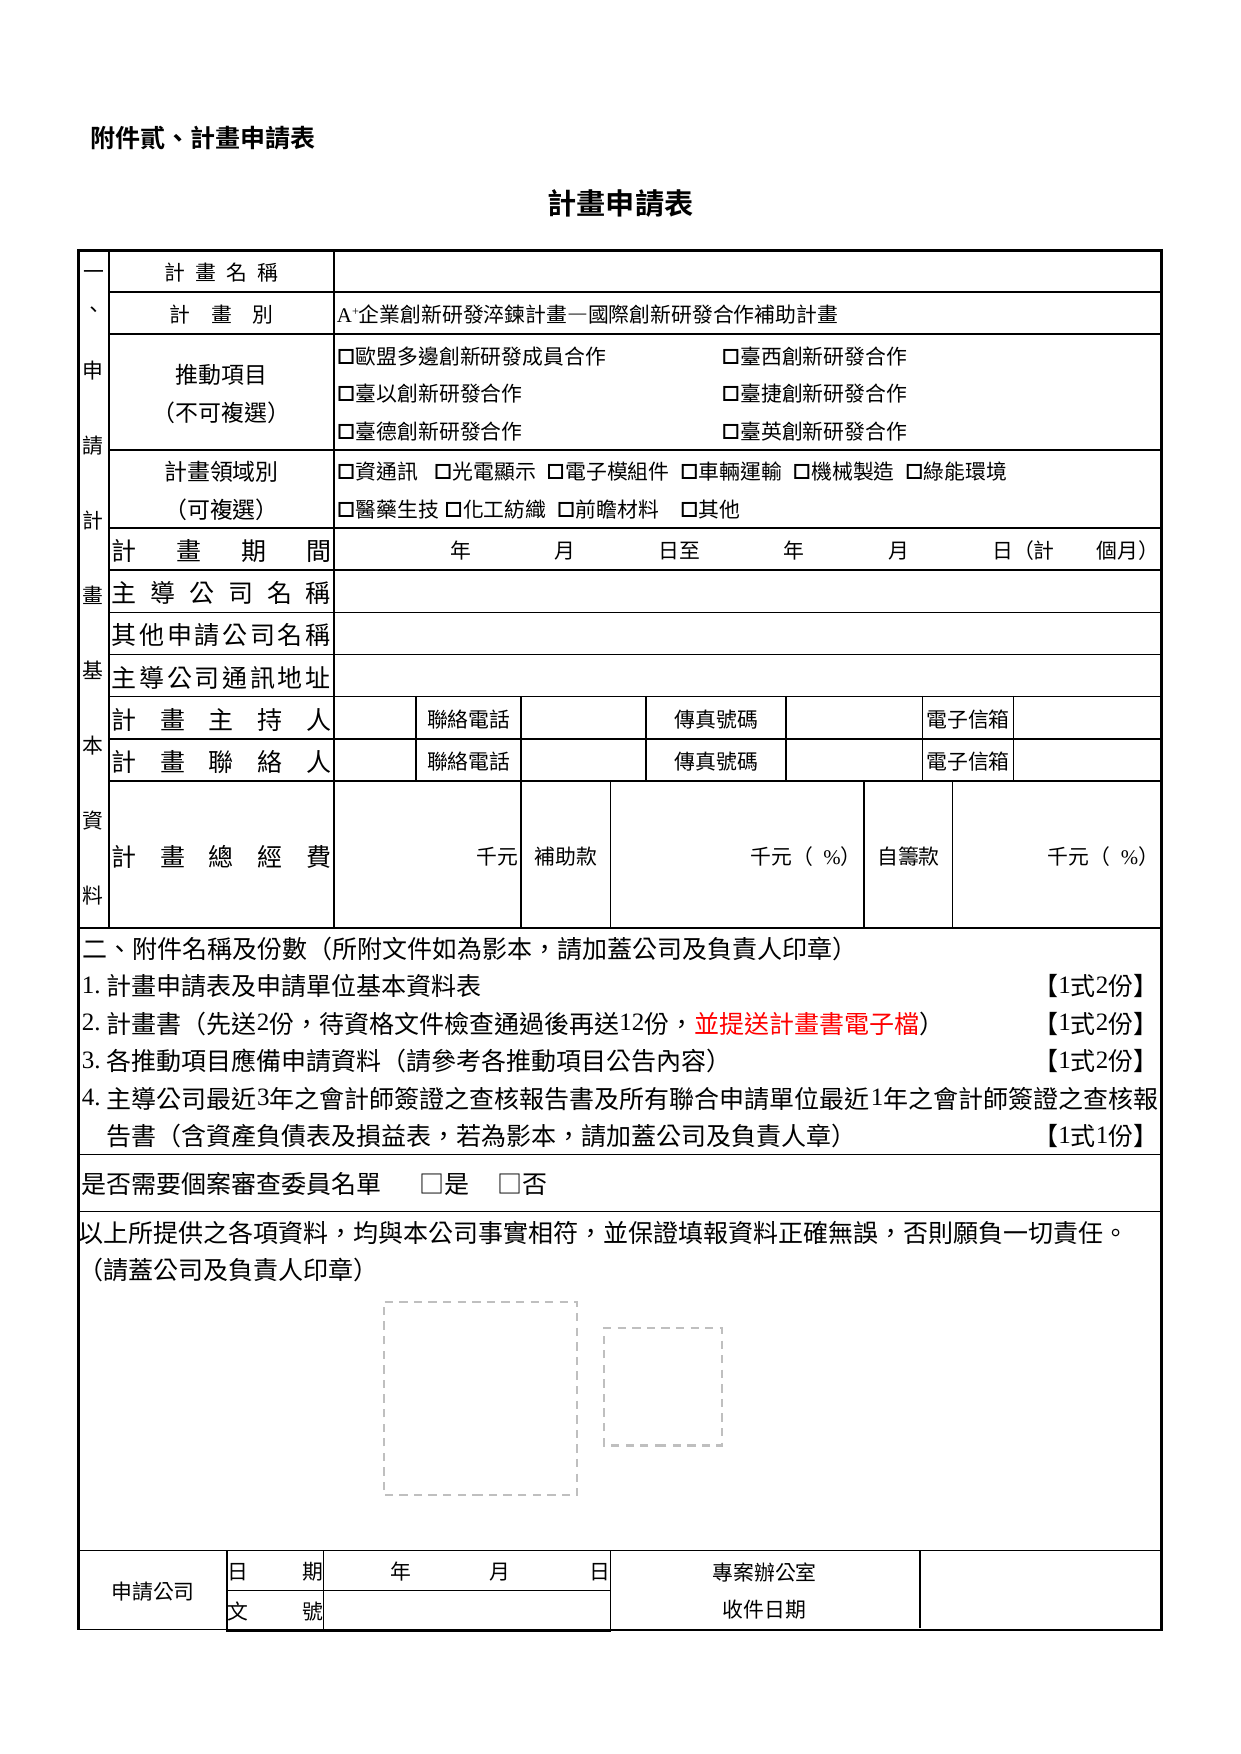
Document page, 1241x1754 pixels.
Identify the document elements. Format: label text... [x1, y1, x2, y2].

table_cell [335, 740, 415, 780]
table_cell [335, 613, 1160, 653]
table_cell 年 月 日 [324, 1551, 610, 1589]
table_cell 臺西創新研發合作 臺捷創新研發合作 臺英創新研發合作 [719, 335, 1160, 449]
text 計畫申請表 [90, 164, 1150, 239]
table_cell 其他申請公司名稱 [110, 613, 333, 653]
table_cell [1014, 740, 1160, 780]
table_cell 年 月 日至 年 月 日（計 個月） [335, 529, 1160, 569]
table_cell 歐盟多邊創新研發成員合作 臺以創新研發合作 臺德創新研發合作 [335, 335, 718, 449]
table_header 一 、 申 請 計 畫 基 本 資 料 [80, 252, 108, 927]
table_cell 主導公司通訊地址 [110, 655, 333, 696]
text 附件貳、計畫申請表 [90, 118, 1150, 155]
table_cell 是否需要個案審查委員名單 □是 □否 [80, 1155, 1160, 1211]
table_cell 計 畫 聯 絡 人 [110, 740, 333, 780]
table_cell [335, 571, 1160, 611]
table_cell [522, 740, 645, 780]
table_cell 電子信箱 [923, 697, 1013, 738]
table_cell 推動項目 （不可複選） [110, 335, 333, 449]
table_cell 傳真號碼 [647, 740, 785, 780]
table_cell 計畫領域別 （可複選） [110, 451, 333, 527]
table_cell 千元 [335, 782, 520, 927]
table_cell 電子信箱 [923, 740, 1013, 780]
table_cell 計 畫 別 [110, 293, 333, 333]
table_cell 計 畫 主 持 人 [110, 697, 333, 738]
table_cell 申請公司 [80, 1551, 226, 1629]
table_cell 計 畫 總 經 費 [110, 782, 333, 927]
table_cell [787, 740, 922, 780]
table_header [335, 252, 1160, 291]
table_cell [522, 697, 645, 738]
table_cell [335, 697, 415, 738]
table_cell 千元（ %） [953, 782, 1160, 927]
table_cell [787, 697, 922, 738]
table_cell [920, 1551, 1160, 1629]
table_cell [1014, 697, 1160, 738]
table_cell [324, 1591, 610, 1629]
table_cell 聯絡電話 [417, 697, 520, 738]
table_cell 專案辦公室 收件日期 [611, 1551, 920, 1629]
table_cell 自籌款 [865, 782, 952, 927]
table_header 計 畫 名 稱 [110, 252, 333, 291]
table_cell 補助款 [522, 782, 610, 927]
table_cell 日期 [228, 1551, 323, 1589]
table_cell 主導公司名稱 [110, 571, 333, 611]
table_cell 千元（ %） [611, 782, 863, 927]
table_cell A+企業創新研發淬鍊計畫—國際創新研發合作補助計畫 [335, 293, 1160, 333]
table_cell 計 畫 期 間 [110, 529, 333, 569]
table_cell 資通訊 光電顯示 電子模組件 車輛運輸 機械製造 綠能環境 醫藥生技 化工紡織 前瞻材料 其他 [335, 451, 1160, 527]
table_cell [335, 655, 1160, 696]
table_cell 以上所提供之各項資料，均與本公司事實相符，並保證填報資料正確無誤，否則願負一切責任。（請蓋公司及負責人印章） [80, 1212, 1160, 1550]
table_cell 聯絡電話 [417, 740, 520, 780]
table_cell 傳真號碼 [647, 697, 785, 738]
table_cell 二、附件名稱及份數（所附文件如為影本，請加蓋公司及負責人印章） 計畫申請表及申請單位基本資料表 【1式2份】 計畫書（先送2份，待資格文件檢查通過後再送12份，並提送計畫書電子檔） 【1式2份】 各推動項目應備申請資料（請參考各推動項目公告內容） 【1式2份】 主導公司最近3年之會計師簽證之查核報告書及所有聯合申請單位最近1年之會計師簽證之查核報告書（含資產負債表及損益表，若為影本，請加蓋公司及負責人章） 【1式1份】 [80, 929, 1160, 1153]
table_cell 文號 [228, 1591, 323, 1629]
